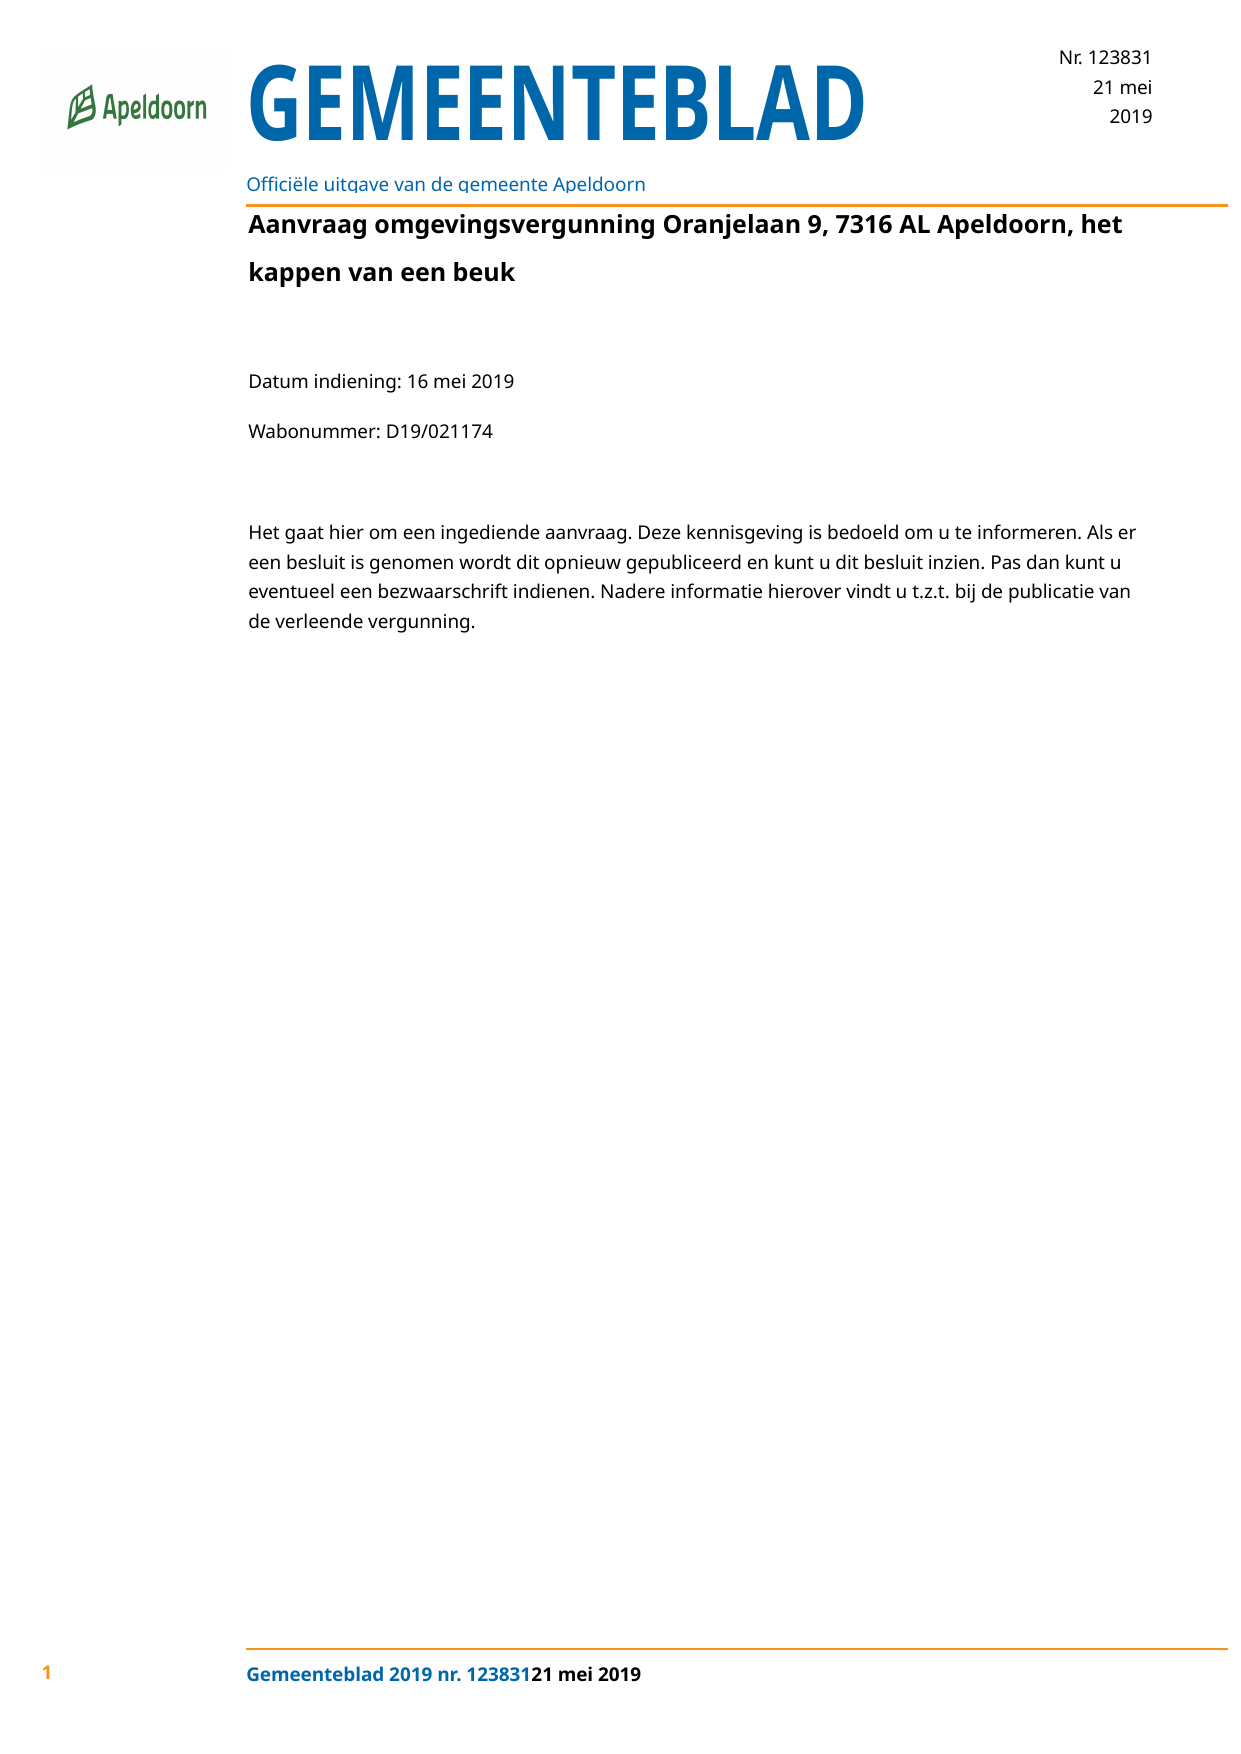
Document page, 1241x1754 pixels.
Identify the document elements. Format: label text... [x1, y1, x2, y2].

picture [41, 47, 231, 172]
text Wabonummer: D19/021174 [248, 419, 1152, 444]
text Aanvraag omgevingsvergunning Oranjelaan 9, 7316 AL Apeldoorn, het kappen van een beuk [248, 207, 1152, 288]
text Het gaat hier om een ingediende aanvraag. Deze kennisgeving is bedoeld om u te informeren. Als er een besluit is genomen wordt dit opnieuw gepubliceerd en kunt u dit besluit inzien. Pas dan kunt u eventueel een bezwaarschrift indienen. Nadere informatie hierover vindt u t.z.t. bij de publicatie van de verleende vergunning. [248, 519, 1152, 634]
text Datum indiening: 16 mei 2019 [248, 368, 1152, 394]
